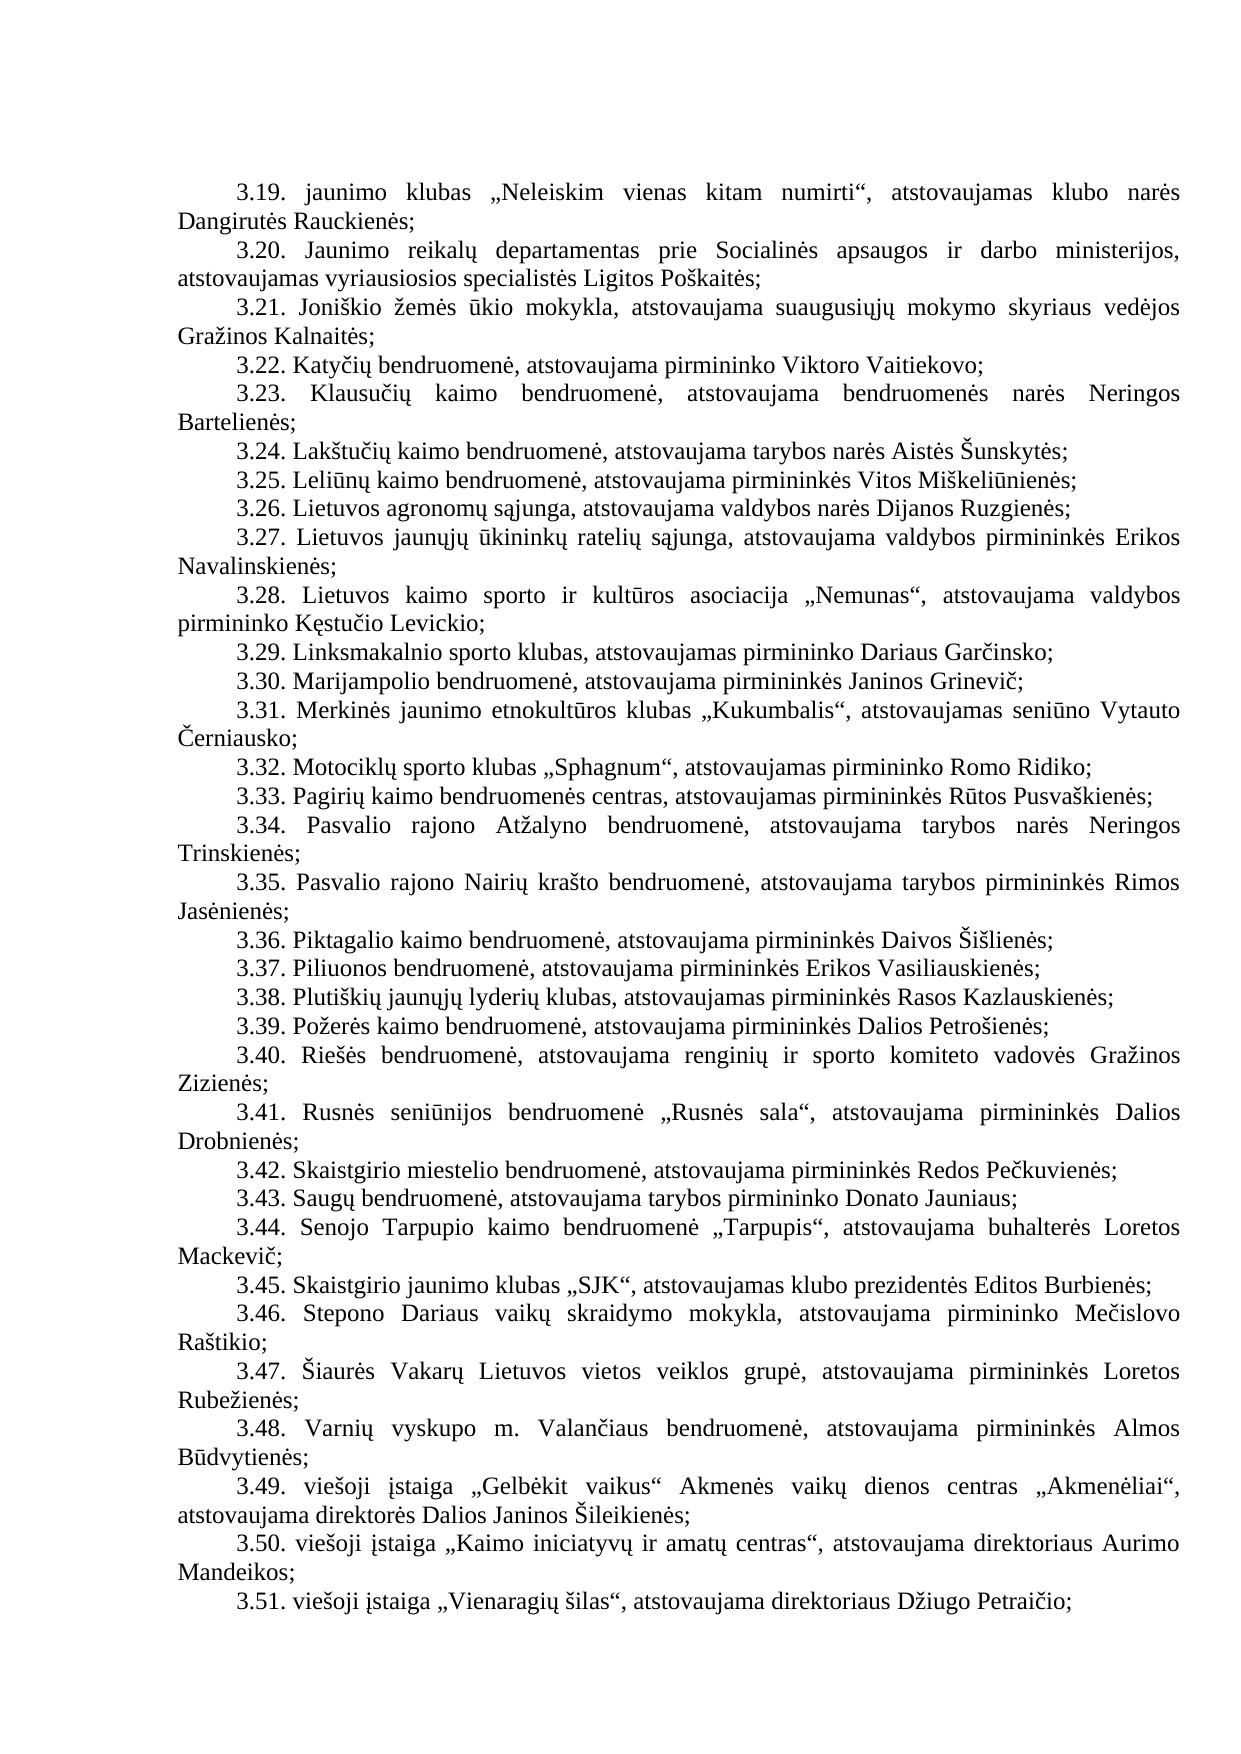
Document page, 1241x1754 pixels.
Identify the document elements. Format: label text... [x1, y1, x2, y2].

text 3.22. Katyčių bendruomenė, atstovaujama pirmininko Viktoro Vaitiekovo; [177, 350, 1181, 378]
text 3.19. jaunimo klubas „Neleiskim vienas kitam numirti“, atstovaujamas klubo narės Dangirutės Rauckienės; [177, 177, 1181, 235]
text 3.37. Piliuonos bendruomenė, atstovaujama pirmininkės Erikos Vasiliauskienės; [177, 953, 1181, 982]
text 3.33. Pagirių kaimo bendruomenės centras, atstovaujamas pirmininkės Rūtos Pusvaškienės; [177, 781, 1181, 810]
text 3.31. Merkinės jaunimo etnokultūros klubas „Kukumbalis“, atstovaujamas seniūno Vytauto Černiausko; [177, 695, 1181, 752]
text 3.30. Marijampolio bendruomenė, atstovaujama pirmininkės Janinos Grinevič; [177, 666, 1181, 695]
text 3.34. Pasvalio rajono Atžalyno bendruomenė, atstovaujama tarybos narės Neringos Trinskienės; [177, 810, 1181, 867]
text 3.46. Stepono Dariaus vaikų skraidymo mokykla, atstovaujama pirmininko Mečislovo Raštikio; [177, 1298, 1181, 1356]
text 3.36. Piktagalio kaimo bendruomenė, atstovaujama pirmininkės Daivos Šišlienės; [177, 925, 1181, 953]
text 3.45. Skaistgirio jaunimo klubas „SJK“, atstovaujamas klubo prezidentės Editos Burbienės; [177, 1270, 1181, 1298]
text 3.41. Rusnės seniūnijos bendruomenė „Rusnės sala“, atstovaujama pirmininkės Dalios Drobnienės; [177, 1097, 1181, 1155]
text 3.38. Plutiškių jaunųjų lyderių klubas, atstovaujamas pirmininkės Rasos Kazlauskienės; [177, 982, 1181, 1011]
text 3.39. Požerės kaimo bendruomenė, atstovaujama pirmininkės Dalios Petrošienės; [177, 1011, 1181, 1040]
text 3.50. viešoji įstaiga „Kaimo iniciatyvų ir amatų centras“, atstovaujama direktoriaus Aurimo Mandeikos; [177, 1528, 1181, 1586]
text 3.32. Motociklų sporto klubas „Sphagnum“, atstovaujamas pirmininko Romo Ridiko; [177, 752, 1181, 781]
text 3.51. viešoji įstaiga „Vienaragių šilas“, atstovaujama direktoriaus Džiugo Petraičio; [177, 1586, 1181, 1615]
text 3.48. Varnių vyskupo m. Valančiaus bendruomenė, atstovaujama pirmininkės Almos Būdvytienės; [177, 1413, 1181, 1471]
text 3.20. Jaunimo reikalų departamentas prie Socialinės apsaugos ir darbo ministerijos, atstovaujamas vyriausiosios specialistės Ligitos Poškaitės; [177, 235, 1181, 292]
text 3.23. Klausučių kaimo bendruomenė, atstovaujama bendruomenės narės Neringos Bartelienės; [177, 378, 1181, 436]
text 3.21. Joniškio žemės ūkio mokykla, atstovaujama suaugusiųjų mokymo skyriaus vedėjos Gražinos Kalnaitės; [177, 292, 1181, 350]
text 3.43. Saugų bendruomenė, atstovaujama tarybos pirmininko Donato Jauniaus; [177, 1183, 1181, 1212]
text 3.29. Linksmakalnio sporto klubas, atstovaujamas pirmininko Dariaus Garčinsko; [177, 637, 1181, 666]
text 3.47. Šiaurės Vakarų Lietuvos vietos veiklos grupė, atstovaujama pirmininkės Loretos Rubežienės; [177, 1356, 1181, 1413]
text 3.25. Leliūnų kaimo bendruomenė, atstovaujama pirmininkės Vitos Miškeliūnienės; [177, 465, 1181, 493]
text 3.42. Skaistgirio miestelio bendruomenė, atstovaujama pirmininkės Redos Pečkuvienės; [177, 1155, 1181, 1183]
text 3.35. Pasvalio rajono Nairių krašto bendruomenė, atstovaujama tarybos pirmininkės Rimos Jasėnienės; [177, 867, 1181, 925]
text 3.44. Senojo Tarpupio kaimo bendruomenė „Tarpupis“, atstovaujama buhalterės Loretos Mackevič; [177, 1212, 1181, 1270]
text 3.24. Lakštučių kaimo bendruomenė, atstovaujama tarybos narės Aistės Šunskytės; [177, 436, 1181, 465]
text 3.49. viešoji įstaiga „Gelbėkit vaikus“ Akmenės vaikų dienos centras „Akmenėliai“, atstovaujama direktorės Dalios Janinos Šileikienės; [177, 1471, 1181, 1528]
text 3.27. Lietuvos jaunųjų ūkininkų ratelių sąjunga, atstovaujama valdybos pirmininkės Erikos Navalinskienės; [177, 522, 1181, 580]
text 3.40. Riešės bendruomenė, atstovaujama renginių ir sporto komiteto vadovės Gražinos Zizienės; [177, 1040, 1181, 1097]
text 3.26. Lietuvos agronomų sąjunga, atstovaujama valdybos narės Dijanos Ruzgienės; [177, 493, 1181, 522]
text 3.28. Lietuvos kaimo sporto ir kultūros asociacija „Nemunas“, atstovaujama valdybos pirmininko Kęstučio Levickio; [177, 580, 1181, 637]
